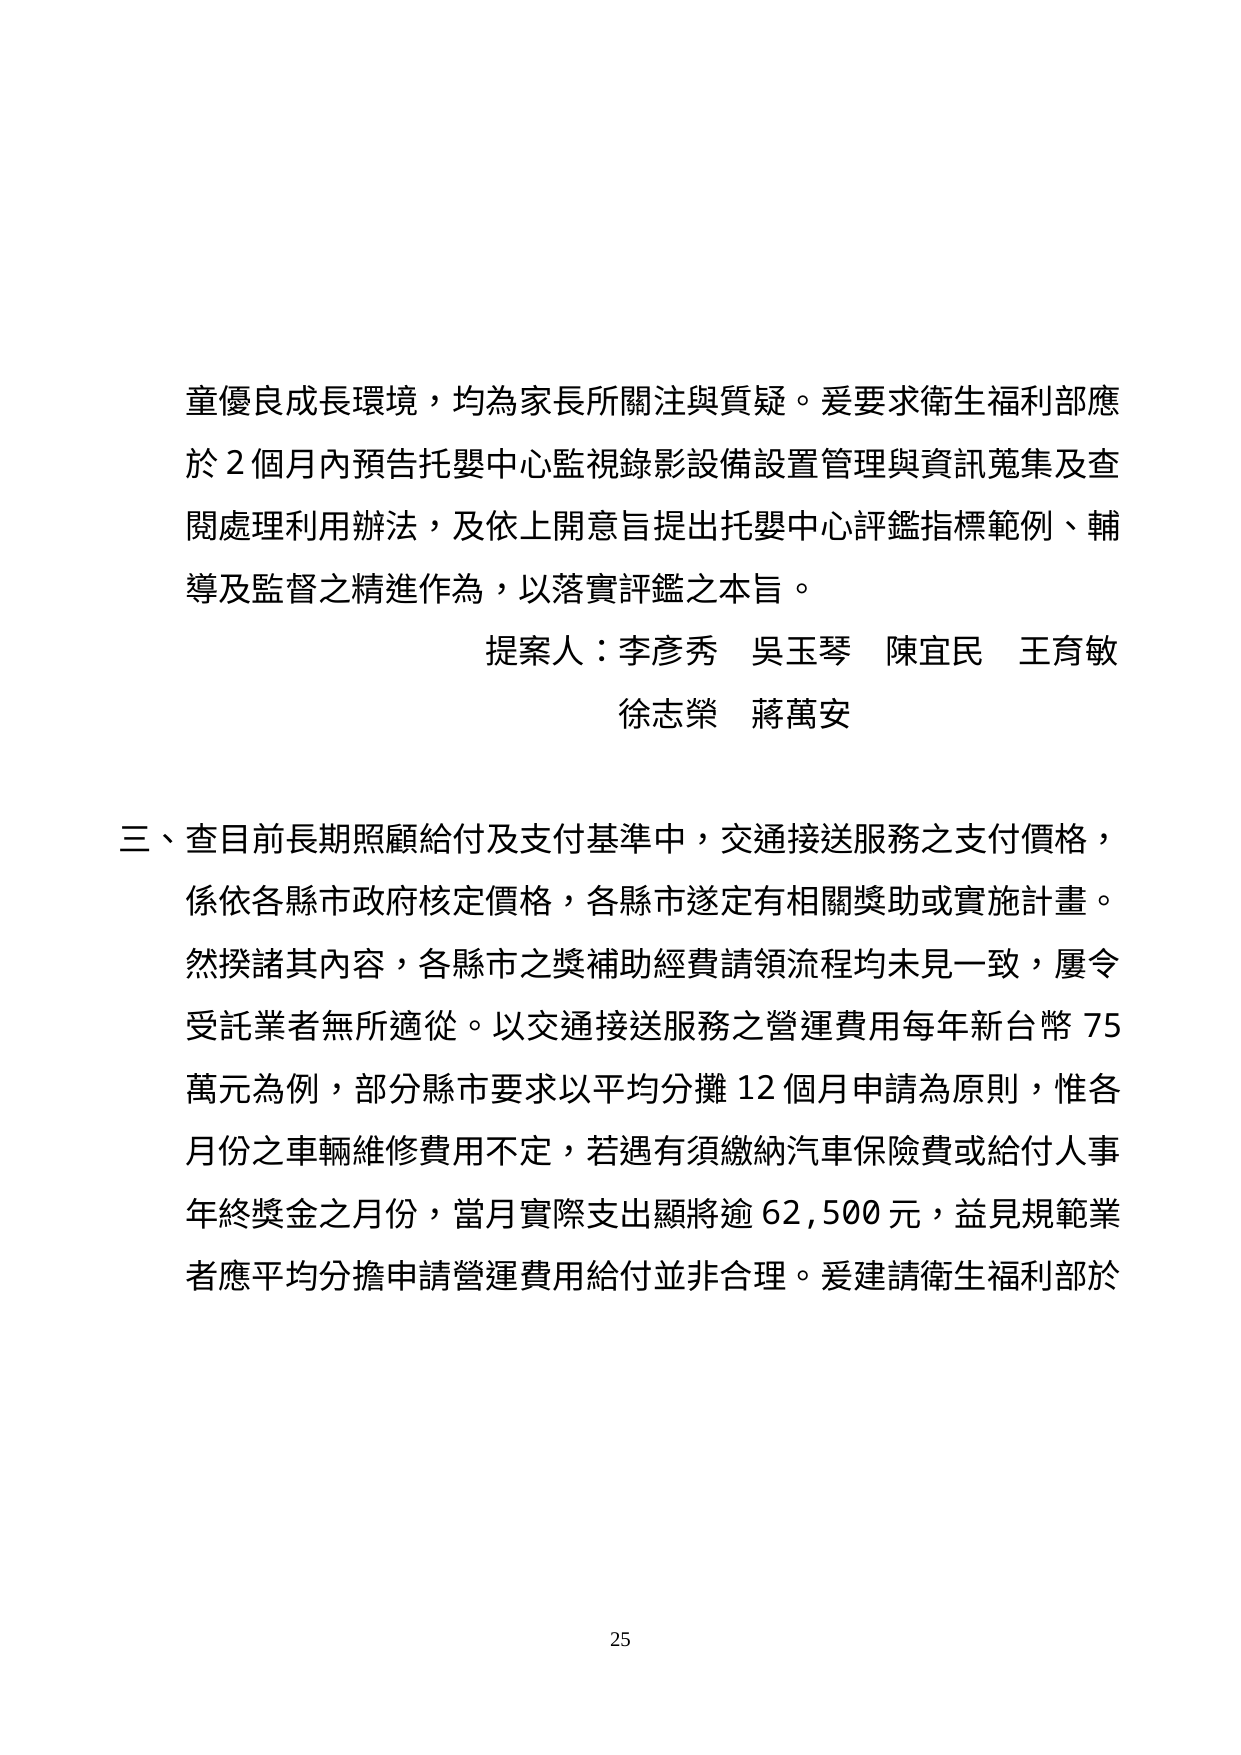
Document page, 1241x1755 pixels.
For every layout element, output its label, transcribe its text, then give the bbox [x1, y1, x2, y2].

text 提案人：李彥秀 吳玉琴 陳宜民 王育敏 [118, 608, 1122, 670]
text 徐志榮 蔣萬安 [251, 670, 1122, 733]
text 二、有鑑於邇來兒童受虐事件頻傳，如108年4月1日時於臺北市內湖區即有傳出兒虐致死案件，造成孩童家長莫大恐慌，亦見行政機關對於托嬰中心托育管理仍有相當缺失有待改進。例如甫經修正施行之兒童及少年福利與權益保障法第77條之1，固有明揭托嬰中心應裝設監視錄影設備，然而攝錄影音資料之利用與查閱，是否得藉由線上及時系統，便利家長了解托嬰中心照顧品質，抑或主管機關可否透過隨機抽核及時觀看，確保嬰幼兒獲得安全照顧，皆有賴衛生福利部儘速依同條第2項訂定法規命令以資依循。除此之外，多起發生受虐事件之托嬰中心屬托嬰中心評鑑經評鑑為甲等之機構，是該評鑑結果可否適足反應托嬰中心實際運作和營運管理，進而發揮把關功能、提昇托嬰服務品質、提供兒童優良成長環境，均為家長所關注與質疑。爰要求衛生福利部應於2個月內預告托嬰中心監視錄影設備設置管理與資訊蒐集及查閱處理利用辦法，及依上開意旨提出托嬰中心評鑑指標範例、輔導及監督之精進作為，以落實評鑑之本旨。 [118, 358, 1122, 608]
text 三、查目前長期照顧給付及支付基準中，交通接送服務之支付價格，係依各縣市政府核定價格，各縣市遂定有相關獎助或實施計畫。然揆諸其內容，各縣市之獎補助經費請領流程均未見一致，屢令受託業者無所適從。以交通接送服務之營運費用每年新台幣75萬元為例，部分縣市要求以平均分攤12個月申請為原則，惟各月份之車輛維修費用不定，若遇有須繳納汽車保險費或給付人事年終獎金之月份，當月實際支出顯將逾62,500元，益見規範業者應平均分擔申請營運費用給付並非合理。爰建請衛生福利部於 [118, 795, 1122, 1295]
